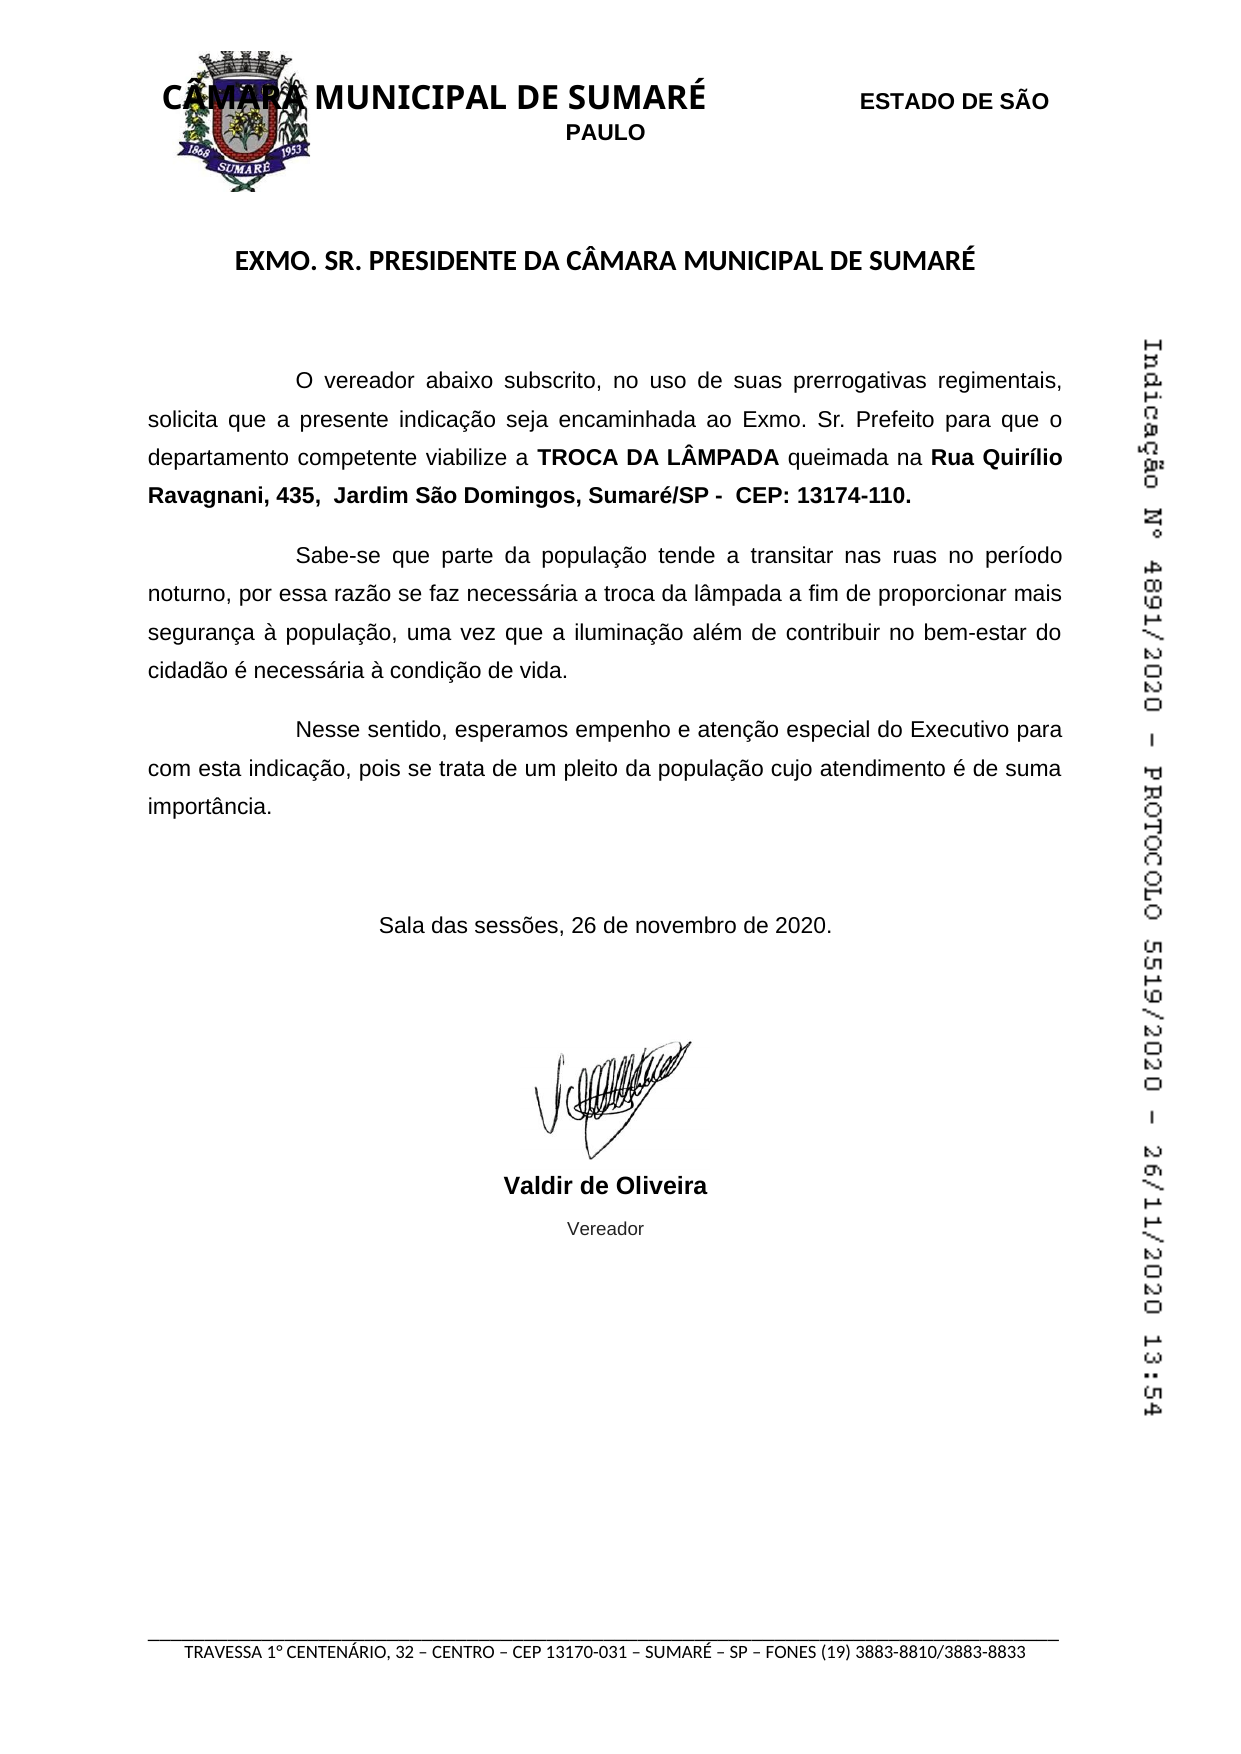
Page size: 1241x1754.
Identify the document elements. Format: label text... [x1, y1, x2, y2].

text Sabe-se que parte da população tende a transitar nas ruas no período noturno, por essa razão se faz necessária a troca da lâmpada a fim de proporcionar mais segurança à população, uma vez que a iluminação além de contribuir no bem-estar do cidadão é necessária à condição de vida. [148, 542, 1063, 683]
text O vereador abaixo subscrito, no uso de suas prerrogativas regimentais, solicita que a presente indicação seja encaminhada ao Exmo. Sr. Prefeito para que o departamento competente viabilize a TROCA DA LÂMPADA queimada na Rua Quirílio Ravagnani, 435, Jardim São Domingos, Sumaré/SP - CEP: 13174-110. [148, 368, 1063, 509]
text Nesse sentido, esperamos empenho e atenção especial do Executivo para com esta indicação, pois se trata de um pleito da população cujo atendimento é de suma importância. [148, 717, 1063, 819]
text Sala das sessões, 26 de novembro de 2020. [148, 912, 1063, 938]
picture [1109, 332, 1194, 1422]
picture [519, 1027, 711, 1170]
picture [172, 51, 311, 192]
text EXMO. SR. PRESIDENTE DA CÂMARA MUNICIPAL DE SUMARÉ [148, 248, 1063, 277]
text Valdir de Oliveira [148, 1172, 1063, 1200]
text Vereador [148, 1219, 1063, 1239]
